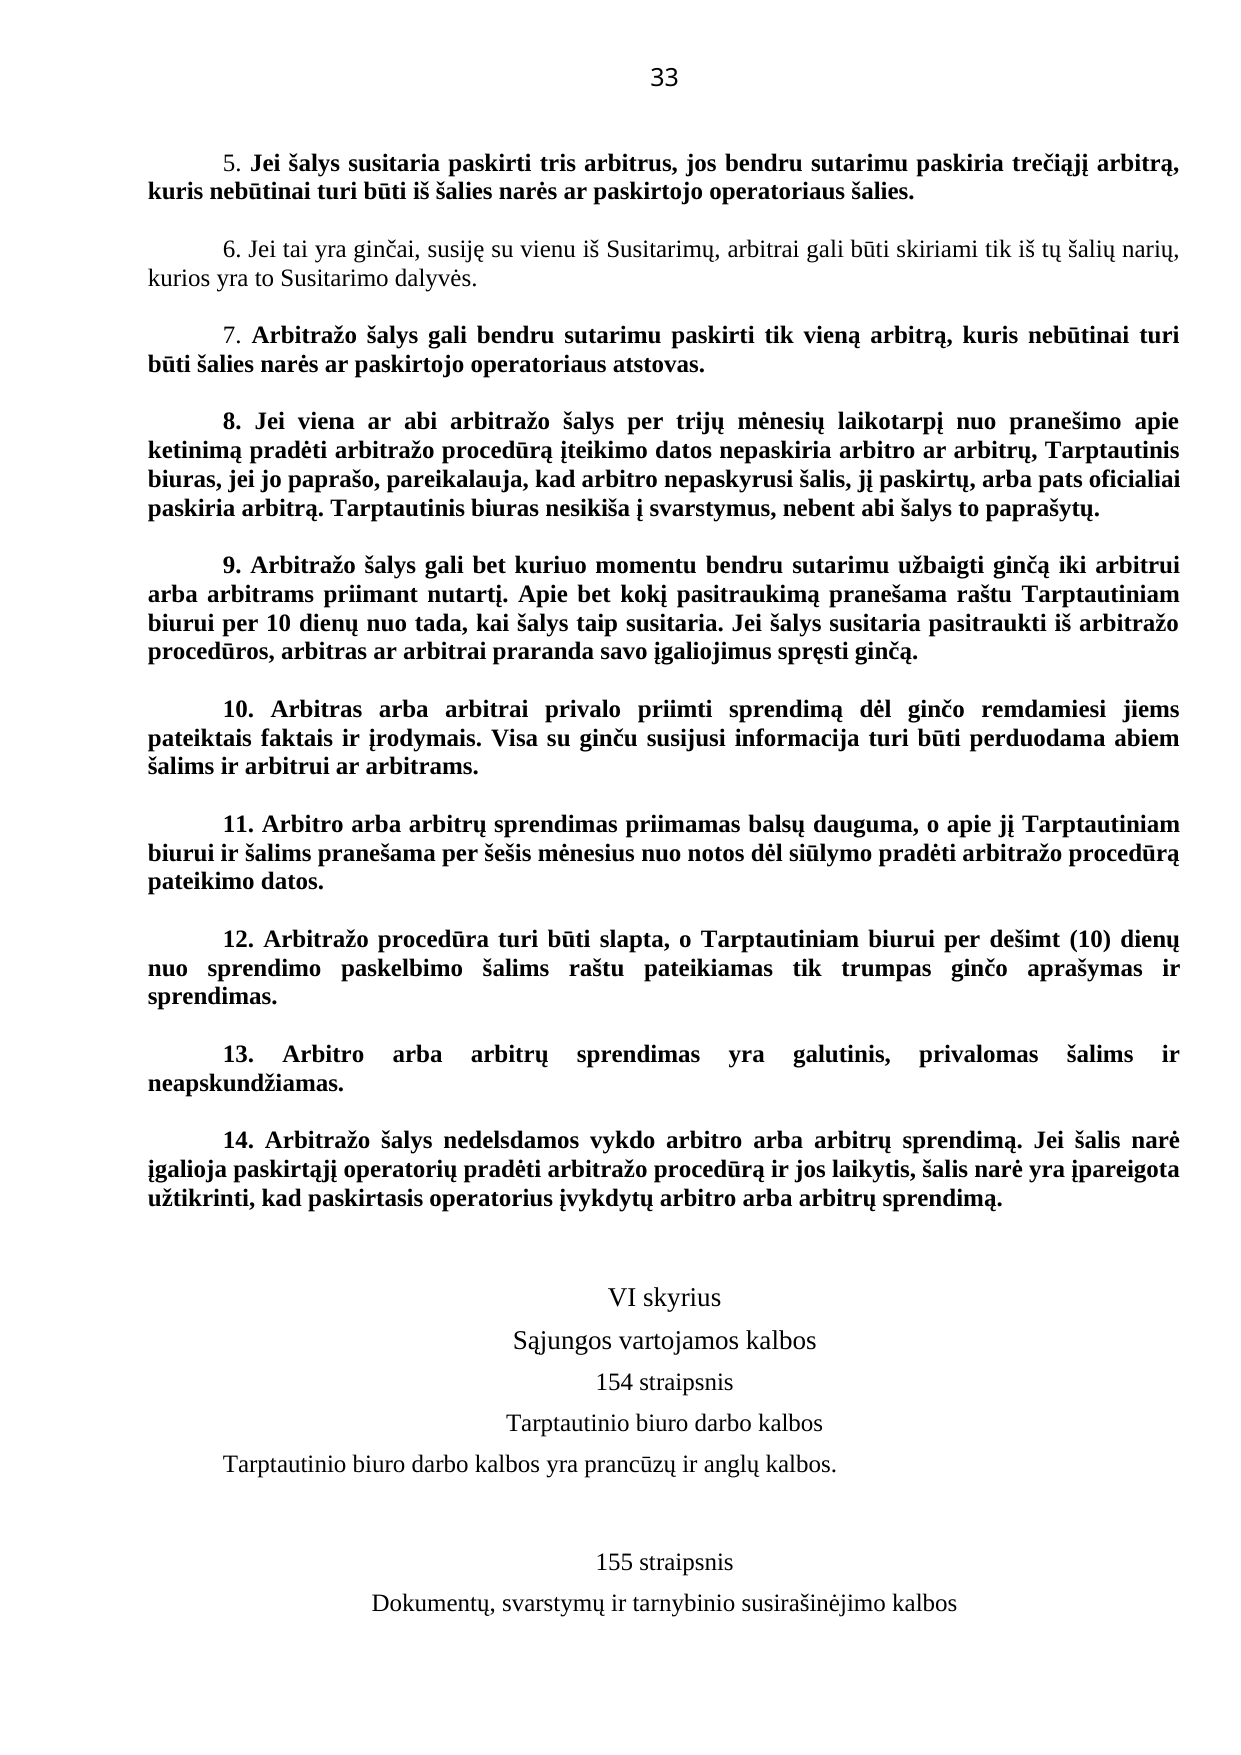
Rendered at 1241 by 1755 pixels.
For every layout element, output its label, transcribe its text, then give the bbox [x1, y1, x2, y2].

text Dokumentų, svarstymų ir tarnybinio susirašinėjimo kalbos [148, 1588, 1181, 1616]
text 6. Jei tai yra ginčai, susiję su vienu iš Susitarimų, arbitrai gali būti skiriami tik iš tų šalių narių, kurios yra to Susitarimo dalyvės. [148, 234, 1181, 291]
text 11. Arbitro arba arbitrų sprendimas priimamas balsų dauguma, o apie jį Tarptautiniam biurui ir šalims pranešama per šešis mėnesius nuo notos dėl siūlymo pradėti arbitražo procedūrą pateikimo datos. [148, 809, 1181, 895]
text Sąjungos vartojamos kalbos [148, 1324, 1181, 1355]
text 12. Arbitražo procedūra turi būti slapta, o Tarptautiniam biurui per dešimt (10) dienų nuo sprendimo paskelbimo šalims raštu pateikiamas tik trumpas ginčo aprašymas ir sprendimas. [148, 924, 1181, 1010]
text Tarptautinio biuro darbo kalbos [148, 1408, 1181, 1437]
text 13. Arbitro arba arbitrų sprendimas yra galutinis, privalomas šalims ir neapskundžiamas. [148, 1039, 1181, 1096]
text 9. Arbitražo šalys gali bet kuriuo momentu bendru sutarimu užbaigti ginčą iki arbitrui arba arbitrams priimant nutartį. Apie bet kokį pasitraukimą pranešama raštu Tarptautiniam biurui per 10 dienų nuo tada, kai šalys taip susitaria. Jei šalys susitaria pasitraukti iš arbitražo procedūros, arbitras ar arbitrai praranda savo įgaliojimus spręsti ginčą. [148, 550, 1181, 665]
text 154 straipsnis [148, 1367, 1181, 1396]
text 8. Jei viena ar abi arbitražo šalys per trijų mėnesių laikotarpį nuo pranešimo apie ketinimą pradėti arbitražo procedūrą įteikimo datos nepaskiria arbitro ar arbitrų, Tarptautinis biuras, jei jo paprašo, pareikalauja, kad arbitro nepaskyrusi šalis, jį paskirtų, arba pats oficialiai paskiria arbitrą. Tarptautinis biuras nesikiša į svarstymus, nebent abi šalys to paprašytų. [148, 406, 1181, 521]
text 7. Arbitražo šalys gali bendru sutarimu paskirti tik vieną arbitrą, kuris nebūtinai turi būti šalies narės ar paskirtojo operatoriaus atstovas. [148, 320, 1181, 378]
text Tarptautinio biuro darbo kalbos yra prancūzų ir anglų kalbos. [148, 1449, 1181, 1477]
text 10. Arbitras arba arbitrai privalo priimti sprendimą dėl ginčo remdamiesi jiems pateiktais faktais ir įrodymais. Visa su ginču susijusi informacija turi būti perduodama abiem šalims ir arbitrui ar arbitrams. [148, 694, 1181, 780]
text VI skyrius [148, 1281, 1181, 1312]
text 155 straipsnis [148, 1547, 1181, 1576]
text 5. Jei šalys susitaria paskirti tris arbitrus, jos bendru sutarimu paskiria trečiąjį arbitrą, kuris nebūtinai turi būti iš šalies narės ar paskirtojo operatoriaus šalies. [148, 148, 1181, 205]
text 14. Arbitražo šalys nedelsdamos vykdo arbitro arba arbitrų sprendimą. Jei šalis narė įgalioja paskirtąjį operatorių pradėti arbitražo procedūrą ir jos laikytis, šalis narė yra įpareigota užtikrinti, kad paskirtasis operatorius įvykdytų arbitro arba arbitrų sprendimą. [148, 1125, 1181, 1211]
